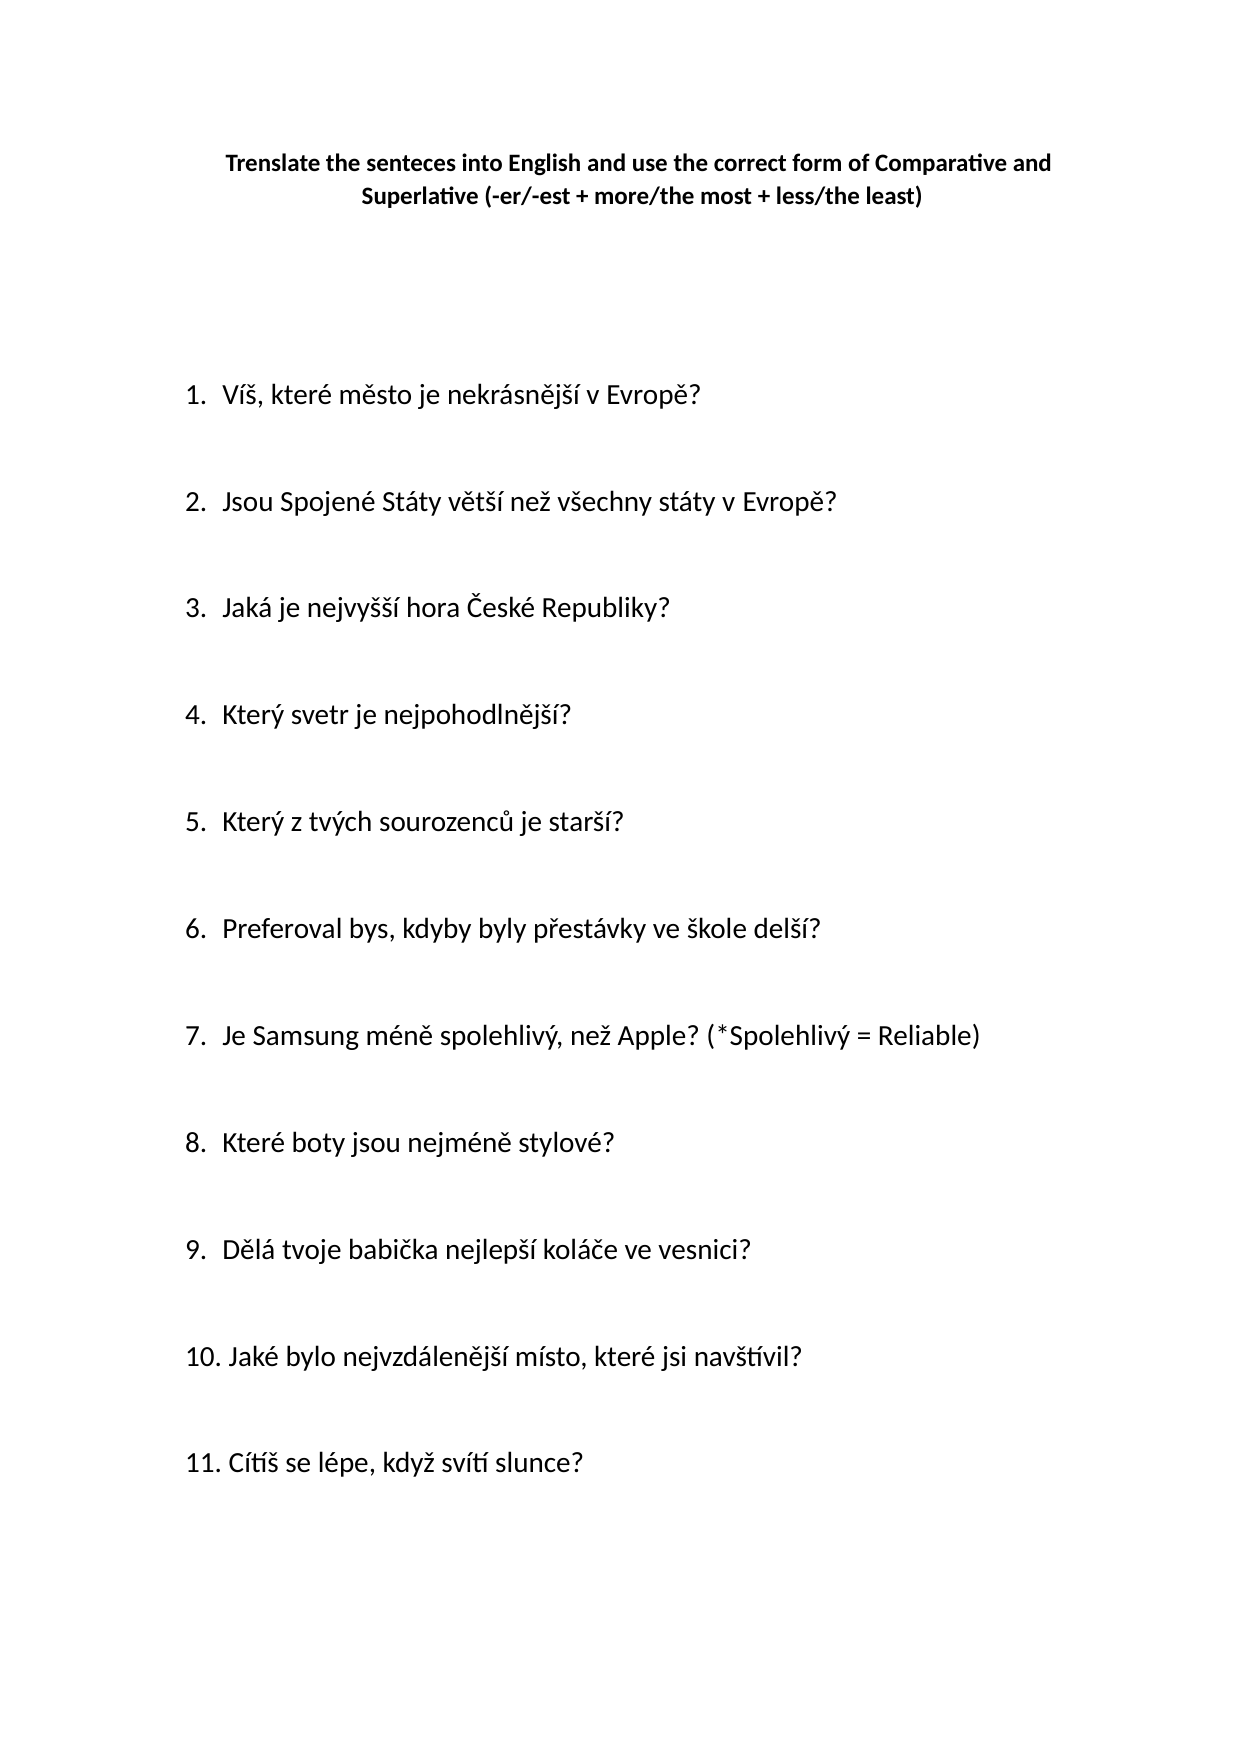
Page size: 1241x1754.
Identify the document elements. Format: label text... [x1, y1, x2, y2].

list Preferoval bys, kdyby byly přestávky ve škole delší? [185, 910, 1093, 946]
list Jaká je nejvyšší hora České Republiky? [185, 589, 1093, 625]
list Cítíš se lépe, když svítí slunce? [185, 1444, 1093, 1480]
list Které boty jsou nejméně stylové? [185, 1124, 1093, 1159]
list Jsou Spojené Státy větší než všechny státy v Evropě? [185, 483, 1093, 518]
list Je Samsung méně spolehlivý, než Apple? (*Spolehlivý = Reliable) [185, 1017, 1093, 1053]
list Který z tvých sourozenců je starší? [185, 803, 1093, 839]
text Trenslate the senteces into English and use the correct form of Comparative and Superlative (-er/-est + more/the most + less/the least) [185, 148, 1093, 210]
list Dělá tvoje babička nejlepší koláče ve vesnici? [185, 1231, 1093, 1266]
list Jaké bylo nejvzdálenější místo, které jsi navštívil? [185, 1338, 1093, 1373]
list Víš, které město je nekrásnější v Evropě? [185, 376, 1093, 411]
list Který svetr je nejpohodlnější? [185, 696, 1093, 732]
